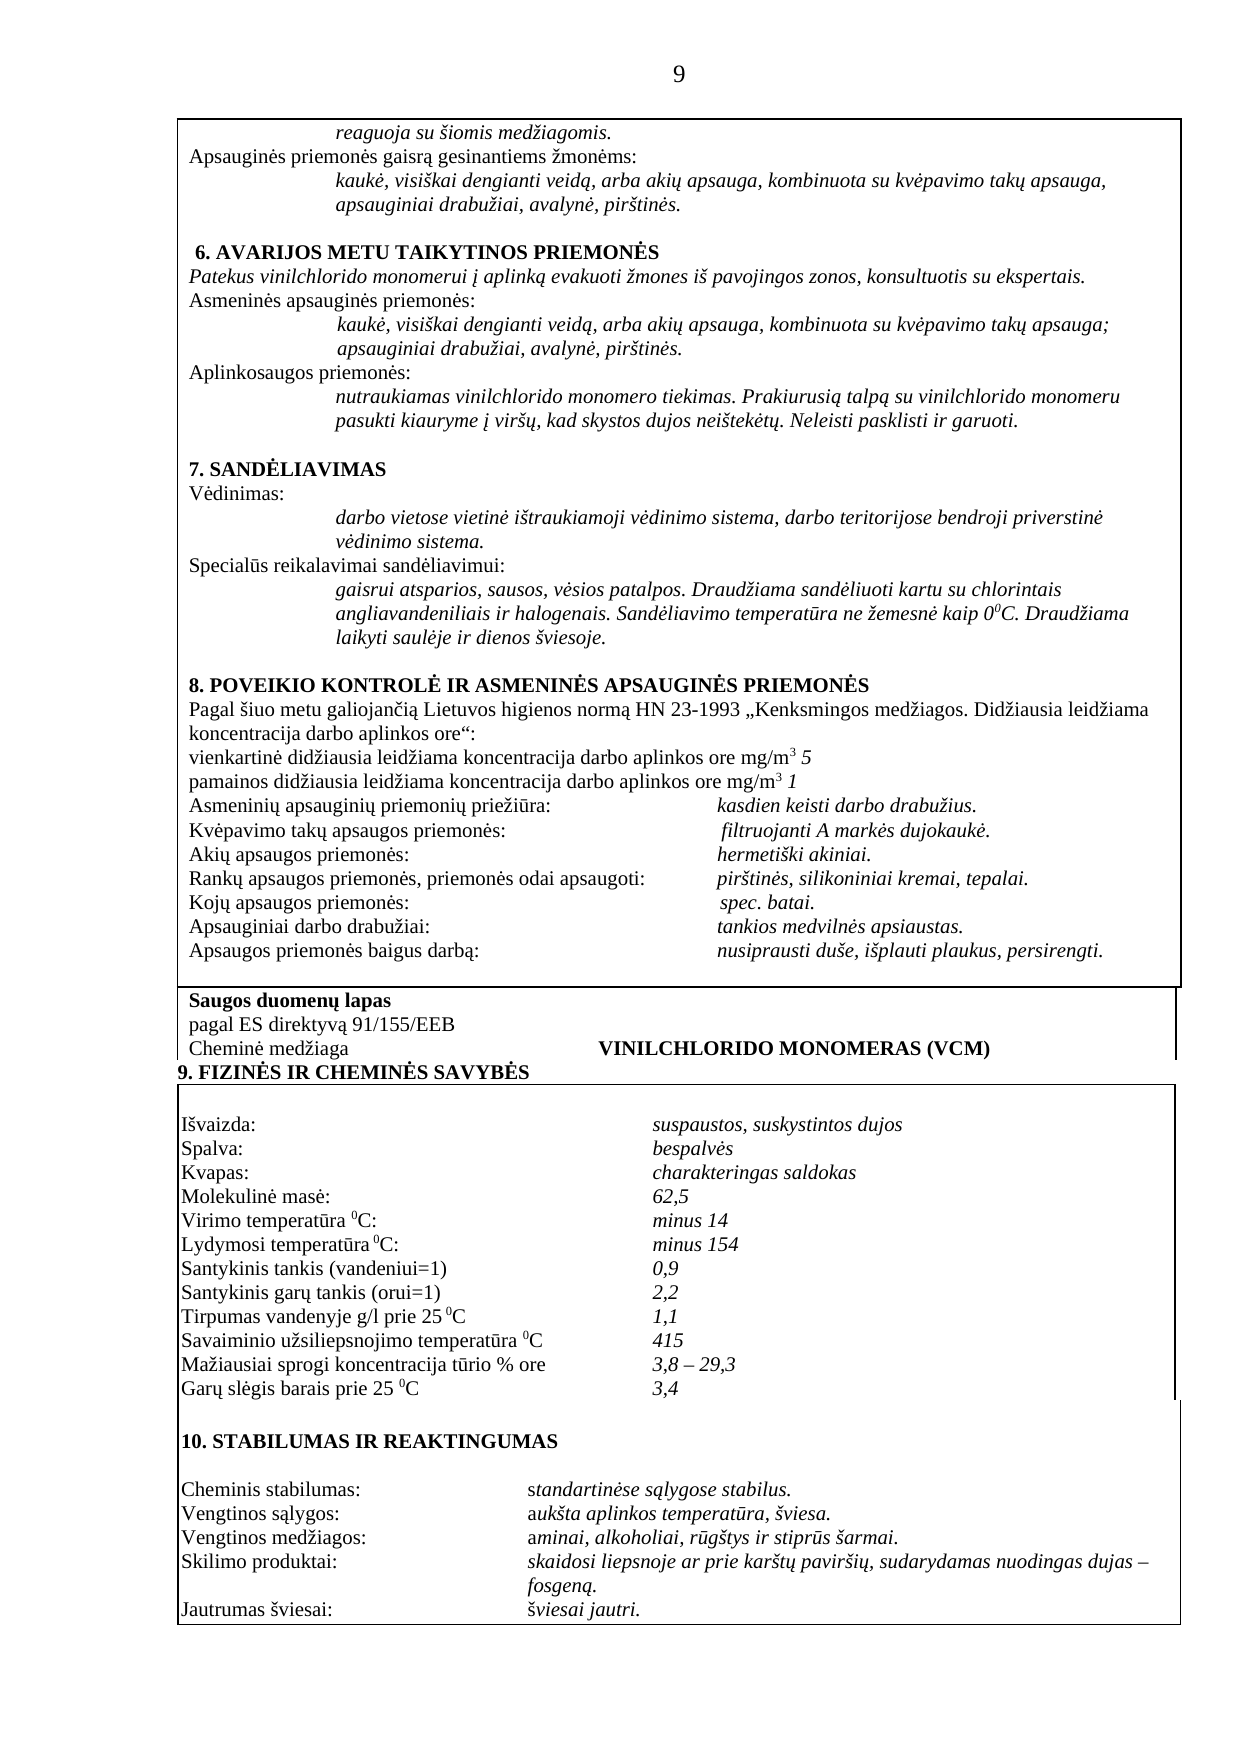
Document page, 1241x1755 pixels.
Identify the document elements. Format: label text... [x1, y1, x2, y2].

text Skilimo produktai: skaidosi liepsnoje ar prie karštų paviršių, sudarydamas nuodingas dujas – fosgeną. [179, 1549, 1180, 1597]
text Išvaizda: suspaustos, suskystintos dujos [179, 1108, 1174, 1132]
text Vengtinos sąlygos: aukšta aplinkos temperatūra, šviesa. [179, 1501, 1180, 1525]
text Lydymosi temperatūra 0C: minus 154 [179, 1228, 1174, 1252]
text Savaiminio užsiliepsnojimo temperatūra 0C 415 [179, 1324, 1174, 1348]
text Virimo temperatūra 0C: minus 14 [179, 1204, 1174, 1228]
table_cell [1177, 988, 1181, 1060]
text Tirpumas vandenyje g/l prie 25 0C 1,1 [179, 1300, 1174, 1324]
text Garų slėgis barais prie 25 0C 3,4 [179, 1372, 1174, 1400]
text Jautrumas šviesai: šviesai jautri. [179, 1597, 1180, 1624]
text Cheminis stabilumas: standartinėse sąlygose stabilus. [179, 1477, 1180, 1501]
text Santykinis garų tankis (orui=1) 2,2 [179, 1276, 1174, 1300]
text Vengtinos medžiagos: aminai, alkoholiai, rūgštys ir stiprūs šarmai. [179, 1525, 1180, 1549]
text Kvapas: charakteringas saldokas [179, 1156, 1174, 1180]
text Molekulinė masė: 62,5 [179, 1180, 1174, 1204]
text Mažiausiai sprogi koncentracija tūrio % ore 3,8 – 29,3 [179, 1348, 1174, 1372]
table_cell Saugos duomenų lapas pagal ES direktyvą 91/155/EEB Cheminė medžiaga VINILCHLORIDO MONOMERAS (VCM) [178, 988, 1175, 1060]
table_cell reaguoja su šiomis medžiagomis. Apsauginės priemonės gaisrą gesinantiems žmonėms: kaukė, visiškai dengianti veidą, arba akių apsauga, kombinuota su kvėpavimo takų apsauga, apsauginiai drabužiai, avalynė, pirštinės. 6. AVARIJOS METU TAIKYTINOS PRIEMONĖS Patekus vinilchlorido monomerui į aplinką evakuoti žmones iš pavojingos zonos, konsultuotis su ekspertais. Asmeninės apsauginės priemonės: kaukė, visiškai dengianti veidą, arba akių apsauga, kombinuota su kvėpavimo takų apsauga; apsauginiai drabužiai, avalynė, pirštinės. Aplinkosaugos priemonės: nutraukiamas vinilchlorido monomero tiekimas. Prakiurusią talpą su vinilchlorido monomeru pasukti kiauryme į viršų, kad skystos dujos neištekėtų. Neleisti pasklisti ir garuoti. 7. SANDĖLIAVIMAS Vėdinimas: darbo vietose vietinė ištraukiamoji vėdinimo sistema, darbo teritorijose bendroji priverstinė vėdinimo sistema. Specialūs reikalavimai sandėliavimui: gaisrui atsparios, sausos, vėsios patalpos. Draudžiama sandėliuoti kartu su chlorintais angliavandeniliais ir halogenais. Sandėliavimo temperatūra ne žemesnė kaip 00C. Draudžiama laikyti saulėje ir dienos šviesoje. 8. POVEIKIO KONTROLĖ IR ASMENINĖS APSAUGINĖS PRIEMONĖS Pagal šiuo metu galiojančią Lietuvos higienos normą HN 23-1993 „Kenksmingos medžiagos. Didžiausia leidžiama koncentracija darbo aplinkos ore“: vienkartinė didžiausia leidžiama koncentracija darbo aplinkos ore mg/m3 5 pamainos didžiausia leidžiama koncentracija darbo aplinkos ore mg/m3 1 Asmeninių apsauginių priemonių priežiūra: kasdien keisti darbo drabužius. Kvėpavimo takų apsaugos priemonės: filtruojanti A markės dujokaukė. Akių apsaugos priemonės: hermetiški akiniai. Rankų apsaugos priemonės, priemonės odai apsaugoti: pirštinės, silikoniniai kremai, tepalai. Kojų apsaugos priemonės: spec. batai. Apsauginiai darbo drabužiai: tankios medvilnės apsiaustas. Apsaugos priemonės baigus darbą: nusiprausti duše, išplauti plaukus, persirengti. [178, 120, 1180, 986]
text 9. FIZINĖS IR CHEMINĖS SAVYBĖS [177, 1060, 1176, 1084]
text 10. STABILUMAS IR REAKTINGUMAS [179, 1429, 1180, 1453]
text Spalva: bespalvės [179, 1132, 1174, 1156]
text Santykinis tankis (vandeniui=1) 0,9 [179, 1252, 1174, 1276]
